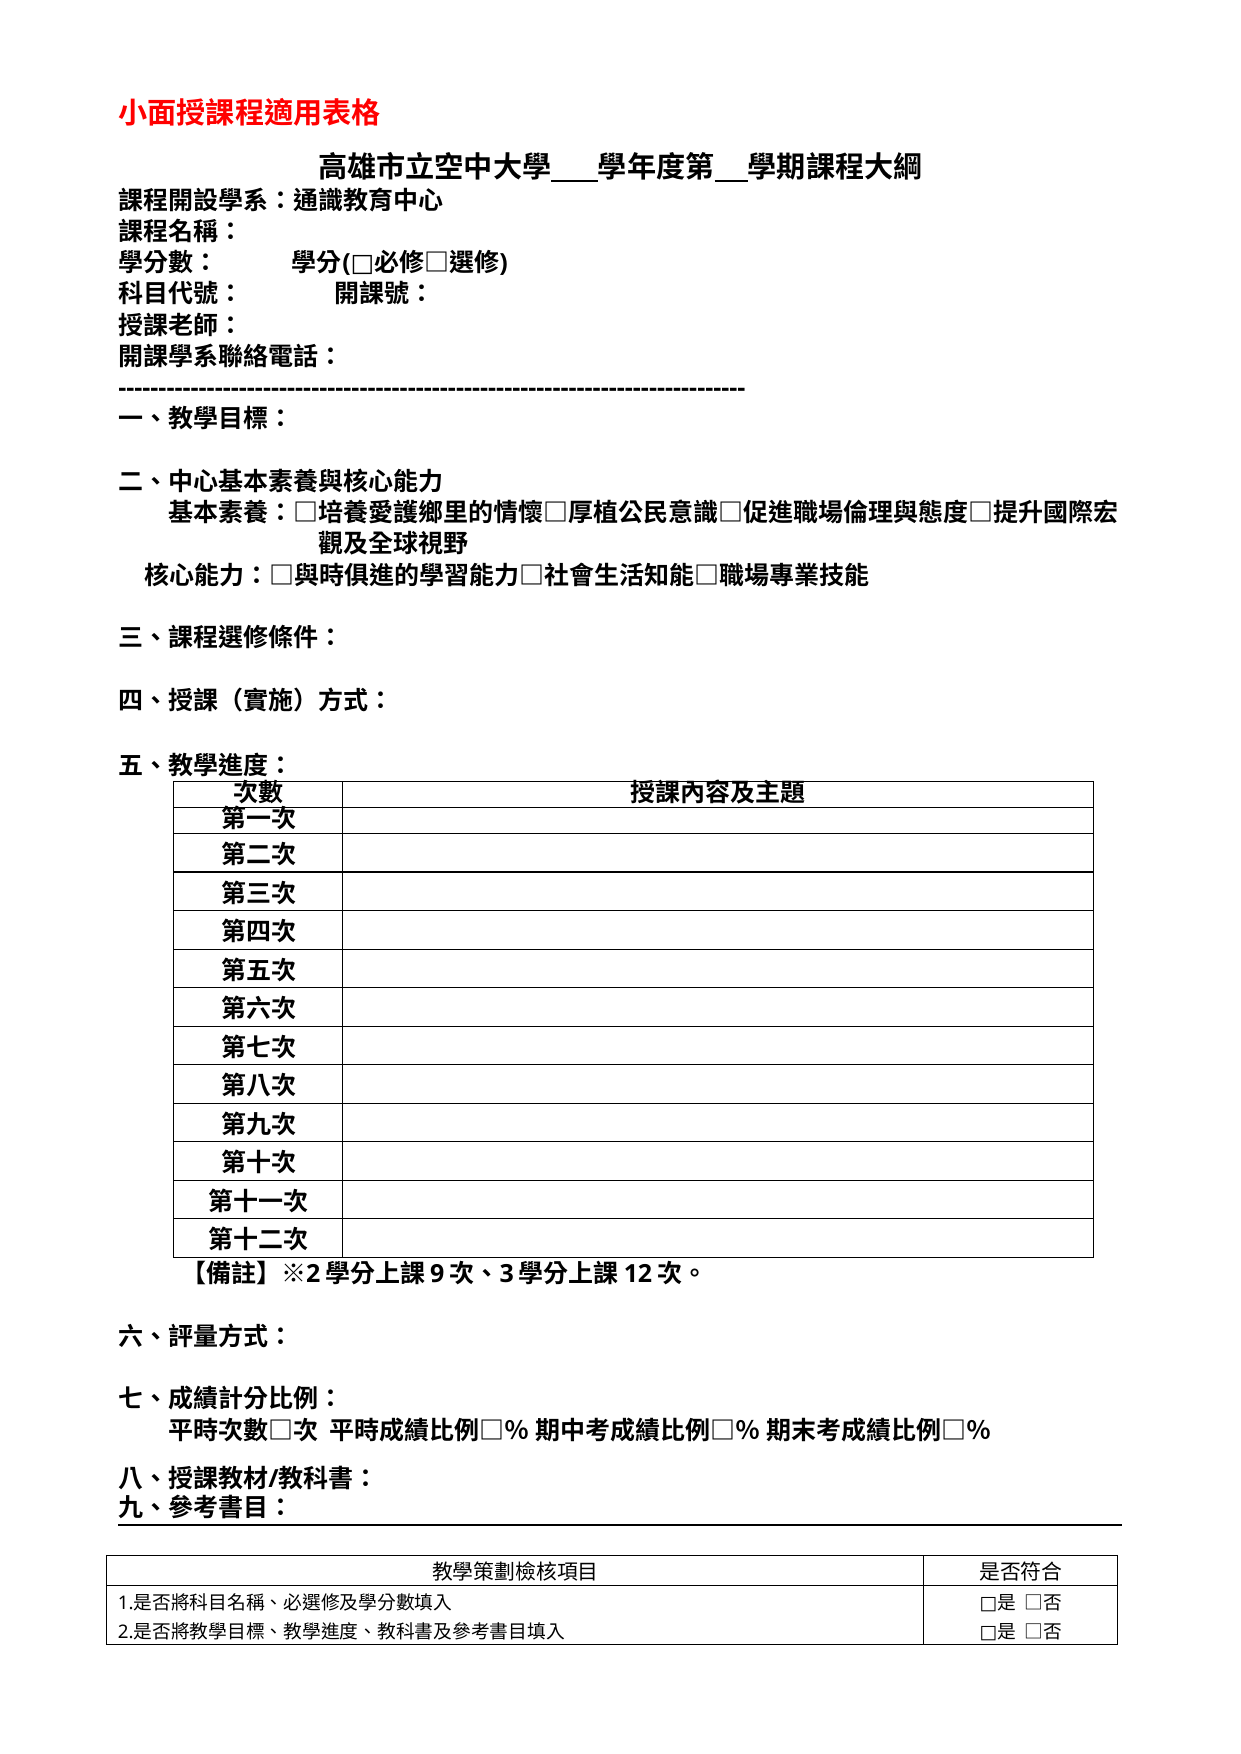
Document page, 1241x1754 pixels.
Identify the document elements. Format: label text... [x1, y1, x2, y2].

text 七、成績計分比例： [118, 1383, 1122, 1414]
text 科目代號： 開課號： [118, 278, 1122, 309]
text 平時次數□次 平時成績比例□％ 期中考成績比例□％ 期末考成績比例□％ [118, 1414, 1122, 1445]
table_header 授課內容及主題 [343, 782, 1093, 807]
table_cell 第七次 [174, 1027, 342, 1064]
table_cell □是 □否 □是 □否 [924, 1586, 1117, 1644]
table_cell 第十二次 [174, 1219, 342, 1257]
table_cell 第一次 [174, 808, 342, 833]
table_cell 1.是否將科目名稱、必選修及學分數填入 2.是否將教學目標、教學進度、教科書及參考書目填入 [107, 1586, 923, 1644]
table_cell 第九次 [174, 1104, 342, 1141]
table_cell 第二次 [174, 834, 342, 871]
table_cell 第六次 [174, 988, 342, 1026]
text 高雄市立空中大學 學年度第 學期課程大綱 [118, 153, 1122, 184]
table_cell [343, 1219, 1093, 1257]
table_cell [343, 1142, 1093, 1180]
table_cell [343, 1181, 1093, 1218]
text 四、授課（實施）方式： [118, 684, 1122, 715]
table_cell [343, 873, 1093, 910]
table_cell [343, 1027, 1093, 1064]
table_cell 第十次 [174, 1142, 342, 1180]
text 學分數： 學分(□必修□選修) [118, 247, 1122, 278]
text 核心能力：□與時俱進的學習能力□社會生活知能□職場專業技能 [118, 559, 1122, 590]
text ------------------------------------------------------------------------------ [118, 372, 1122, 403]
text 九、參考書目： [118, 1493, 1122, 1524]
text 【備註】※2學分上課9次、3學分上課12次。 [118, 1258, 1122, 1289]
text 課程開設學系：通識教育中心 [118, 184, 1122, 215]
text 三、課程選修條件： [118, 622, 1122, 653]
text 小面授課程適用表格 [118, 89, 1122, 132]
table_cell [343, 911, 1093, 948]
table_header 教學策劃檢核項目 [107, 1556, 923, 1585]
table_cell [343, 1065, 1093, 1103]
table_cell [343, 1104, 1093, 1141]
text 六、評量方式： [118, 1320, 1122, 1352]
text 二、中心基本素養與核心能力 [118, 465, 1122, 497]
table_cell 第四次 [174, 911, 342, 948]
table_header 是否符合 [924, 1556, 1117, 1585]
text 開課學系聯絡電話： [118, 340, 1122, 372]
text 八、授課教材/教科書： [118, 1464, 1122, 1493]
text 一、教學目標： [118, 403, 1122, 434]
text 課程名稱： [118, 215, 1122, 247]
table_cell 第八次 [174, 1065, 342, 1103]
text 五、教學進度： [118, 749, 1122, 781]
table_cell [343, 950, 1093, 987]
table_header 次數 [174, 782, 342, 807]
text 基本素養：□培養愛護鄉里的情懷□厚植公民意識□促進職場倫理與態度□提升國際宏觀及全球視野 [168, 497, 1122, 559]
table_cell 第十一次 [174, 1181, 342, 1218]
text 授課老師： [118, 309, 1122, 340]
table_cell [343, 834, 1093, 871]
table_cell [343, 808, 1093, 833]
table_cell 第三次 [174, 873, 342, 910]
table_cell 第五次 [174, 950, 342, 987]
table_cell [343, 988, 1093, 1026]
